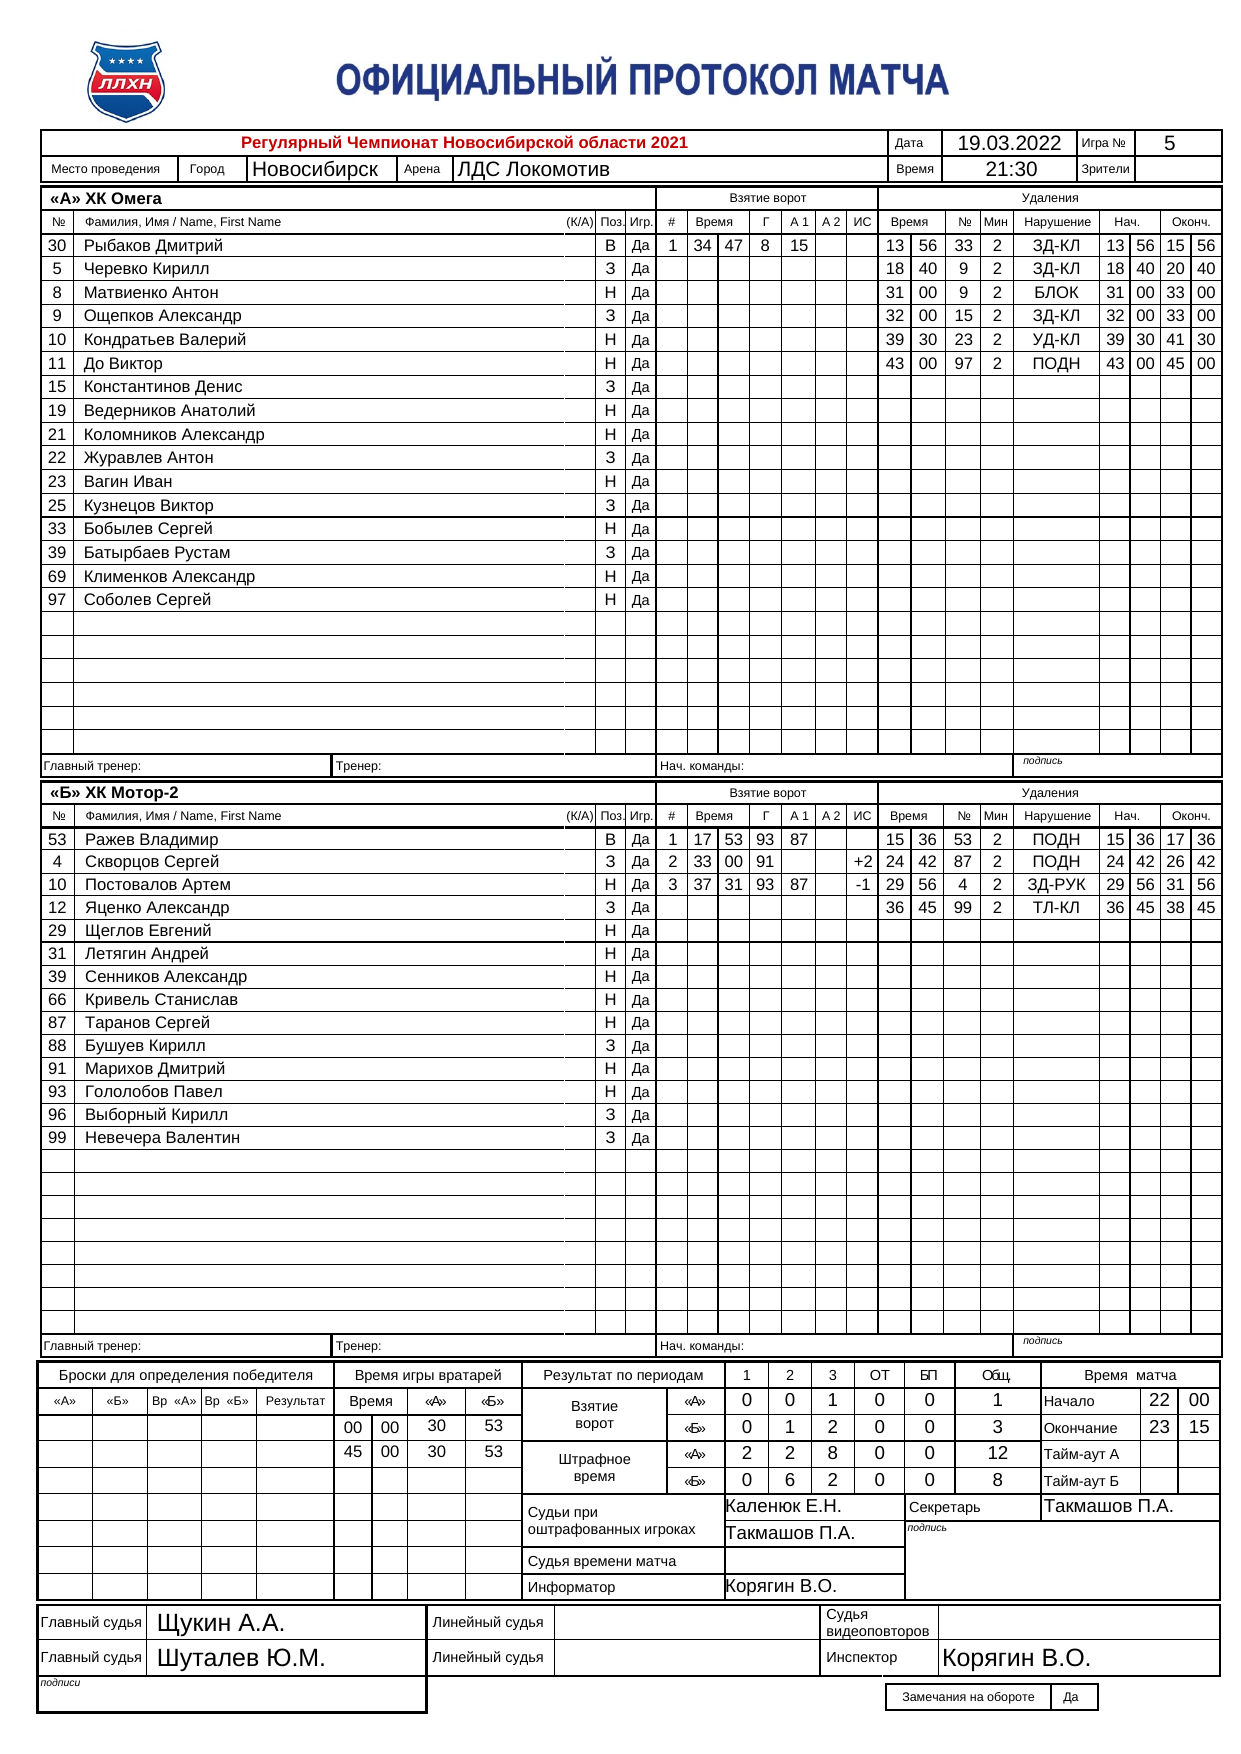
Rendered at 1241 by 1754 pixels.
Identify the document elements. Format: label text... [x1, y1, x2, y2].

table_cell [93, 1494, 147, 1520]
table_cell [750, 1012, 781, 1033]
table_cell [39, 1574, 92, 1599]
table_cell [565, 446, 595, 469]
table_cell [750, 1058, 781, 1079]
table_cell [565, 1058, 595, 1079]
table_cell [1161, 989, 1190, 1011]
table_cell [816, 399, 846, 422]
table_cell [565, 1127, 595, 1149]
table_cell [565, 328, 595, 351]
table_cell ПОДН [1014, 829, 1099, 849]
table_cell [879, 920, 910, 941]
table_cell [202, 1574, 256, 1599]
table_cell [565, 257, 595, 280]
table_cell [657, 1242, 687, 1264]
table_cell [657, 943, 687, 964]
table_cell 2 [981, 281, 1013, 303]
table_cell [1100, 518, 1129, 540]
table_cell [782, 1242, 815, 1264]
table_cell [335, 1547, 371, 1573]
table_cell 24 [879, 850, 910, 872]
table_cell Нарушение [1014, 805, 1099, 826]
table_cell [1100, 707, 1129, 729]
table_cell [944, 1081, 980, 1103]
table_cell 0 [855, 1389, 904, 1413]
table_cell [1131, 588, 1160, 611]
table_cell [816, 518, 846, 540]
table_cell [782, 1127, 815, 1149]
table_cell [1131, 1265, 1160, 1287]
table_cell 53 [466, 1416, 521, 1440]
table_cell [782, 423, 815, 445]
table_cell [981, 966, 1013, 987]
table_cell [912, 989, 943, 1011]
table_cell 2 [657, 850, 687, 872]
table_cell [879, 376, 910, 398]
table_cell [688, 446, 717, 469]
table_cell [1192, 1127, 1221, 1149]
table_cell [782, 399, 815, 422]
table_cell [879, 1127, 910, 1149]
table_cell [719, 943, 749, 964]
table_cell [883, 1677, 1220, 1681]
table_cell Да [626, 850, 655, 872]
table_cell Г [750, 211, 781, 233]
table_cell [816, 494, 846, 516]
table_cell Тайм-аут А [1042, 1441, 1140, 1467]
table_cell [719, 518, 749, 540]
table_cell [719, 494, 749, 516]
table_cell [816, 1242, 846, 1264]
table_cell [688, 470, 717, 493]
table_cell [719, 1127, 749, 1149]
table_cell [981, 730, 1013, 753]
table_cell [782, 494, 815, 516]
table_cell [1161, 943, 1190, 964]
table_cell [335, 1574, 371, 1599]
table_cell ПОДН [1014, 850, 1099, 872]
table_cell [657, 636, 687, 658]
table_cell 0 [726, 1415, 768, 1440]
table_cell [981, 399, 1013, 422]
table_cell [257, 1494, 333, 1520]
table_cell [565, 305, 595, 327]
table_cell Щеглов Евгений [75, 920, 564, 941]
table_cell [565, 966, 595, 987]
table_cell [847, 399, 877, 422]
table_cell [816, 896, 846, 918]
table_cell Да [626, 376, 655, 398]
table_cell [1161, 376, 1190, 398]
table_cell [565, 989, 595, 1011]
table_cell [879, 707, 910, 729]
table_cell [1179, 1468, 1219, 1493]
table_cell 00 [1192, 305, 1221, 327]
table_cell Время [879, 211, 945, 233]
table_cell [750, 1311, 781, 1333]
table_cell Такмашов П.А. [1042, 1495, 1219, 1520]
table_cell Игр. [626, 211, 655, 233]
table_cell [202, 1521, 256, 1546]
table_cell Да [626, 966, 655, 987]
table_cell 33 [1161, 305, 1190, 327]
table_cell [93, 1521, 147, 1546]
table_cell Н [596, 874, 625, 895]
table_cell [750, 943, 781, 964]
table_cell З [596, 305, 625, 327]
table_cell [373, 1521, 407, 1546]
table_cell [944, 989, 980, 1011]
table_cell [981, 541, 1013, 564]
table_cell Вр «Б» [202, 1389, 256, 1413]
table_cell [428, 1677, 882, 1711]
table_cell Время [688, 211, 749, 233]
table_cell [1161, 1058, 1190, 1079]
table_cell [816, 1035, 846, 1057]
table_cell [912, 494, 945, 516]
table_cell [782, 612, 815, 634]
table_cell Нач. [1100, 211, 1160, 233]
table_cell [782, 1196, 815, 1218]
table_cell [1192, 518, 1221, 540]
table_cell [816, 829, 846, 849]
table_cell [816, 446, 846, 469]
table_cell [74, 636, 564, 658]
table_cell [626, 683, 655, 706]
table_cell [596, 1265, 625, 1287]
table_cell [912, 1265, 943, 1287]
table_cell [408, 1494, 465, 1520]
table_cell З [596, 494, 625, 516]
table_cell 36 [1192, 829, 1221, 849]
table_cell [782, 518, 815, 540]
table_cell 30 [1131, 328, 1160, 351]
table_cell [657, 707, 687, 729]
table_cell Да [626, 399, 655, 422]
table_cell [626, 1150, 655, 1172]
table_cell [1131, 1196, 1160, 1218]
table_cell [1131, 470, 1160, 493]
table_cell [657, 470, 687, 493]
table_cell [816, 588, 846, 611]
table_cell [816, 1311, 846, 1333]
table_header Общ. [956, 1363, 1040, 1387]
table_cell [719, 920, 749, 941]
table_cell [565, 541, 595, 564]
table_cell [816, 376, 846, 398]
table_cell [657, 1219, 687, 1241]
table_cell [1014, 707, 1099, 729]
table_cell 17 [1161, 829, 1190, 849]
table_header ОТ [855, 1363, 904, 1387]
table_cell [1192, 966, 1221, 987]
table_cell [565, 829, 595, 849]
table_header 1 [726, 1363, 768, 1387]
table_cell [782, 1265, 815, 1287]
table_cell [750, 328, 781, 351]
table_cell [750, 1219, 781, 1241]
table_cell [879, 399, 910, 422]
table_cell Соболев Сергей [74, 588, 564, 611]
table_cell 15 [1100, 829, 1129, 849]
table_cell 39 [879, 328, 910, 351]
table_cell 15 [782, 235, 815, 256]
table_cell [1014, 1265, 1099, 1287]
table_cell До Виктор [74, 352, 564, 374]
table_cell [1014, 943, 1099, 964]
table_cell [912, 636, 945, 658]
table_cell [816, 966, 846, 987]
table_cell [74, 730, 564, 753]
table_cell 30 [912, 328, 945, 351]
table_cell [912, 376, 945, 398]
table_cell [879, 1058, 910, 1079]
table_cell [565, 1035, 595, 1057]
table_cell [657, 1104, 687, 1126]
table_cell Кондратьев Валерий [74, 328, 564, 351]
table_cell [565, 399, 595, 422]
table_cell [782, 446, 815, 469]
table_cell [1192, 730, 1221, 753]
table_cell [1161, 920, 1190, 941]
table_cell [946, 612, 980, 634]
table_cell [626, 612, 655, 634]
table_cell 99 [42, 1127, 74, 1149]
table_cell [719, 1150, 749, 1172]
table_cell 0 [726, 1468, 768, 1493]
table_cell [688, 1081, 717, 1103]
table_cell 2 [812, 1468, 854, 1493]
table_cell Результат [257, 1389, 333, 1413]
table_cell 18 [879, 257, 910, 280]
table_cell 45 [335, 1441, 371, 1467]
table_cell [750, 588, 781, 611]
table_cell Судья времени матча [523, 1548, 724, 1573]
table_cell [816, 1012, 846, 1033]
table_cell [565, 1242, 595, 1264]
table_cell 42 [912, 850, 943, 872]
table_cell [1014, 1173, 1099, 1195]
table_cell [688, 1150, 717, 1172]
table_cell [816, 257, 846, 280]
table_cell [1014, 376, 1099, 398]
table_cell [847, 896, 877, 918]
table_cell Выборный Кирилл [75, 1104, 564, 1126]
table_cell [847, 541, 877, 564]
table_cell [42, 1242, 74, 1264]
table_cell [565, 920, 595, 941]
table_cell [596, 1173, 625, 1195]
table_cell [847, 730, 877, 753]
table_cell 87 [944, 850, 980, 872]
table_cell -1 [847, 874, 877, 895]
table_cell [750, 1150, 781, 1172]
table_cell [466, 1468, 521, 1493]
table_cell [1131, 1311, 1160, 1333]
table_cell 33 [688, 850, 717, 872]
table_cell 00 [1131, 305, 1160, 327]
table_cell 8 [812, 1442, 854, 1467]
table_cell [944, 1242, 980, 1264]
table_cell [42, 1196, 74, 1218]
table_cell 56 [1131, 235, 1160, 256]
table_cell [565, 1265, 595, 1287]
table_cell Да [626, 1104, 655, 1126]
table_cell [847, 1173, 877, 1195]
table_cell 23 [1141, 1415, 1177, 1440]
table_cell [719, 636, 749, 658]
table_cell [816, 1150, 846, 1172]
table_cell [719, 446, 749, 469]
table_cell [879, 541, 910, 564]
table_cell [657, 896, 687, 918]
table_cell подпись [1014, 755, 1221, 776]
table_cell [688, 281, 717, 303]
table_cell 33 [946, 235, 980, 256]
table_cell [912, 423, 945, 445]
table_cell [981, 659, 1013, 682]
table_cell Окончание [1042, 1415, 1140, 1440]
table_cell [981, 423, 1013, 445]
table_cell [944, 1265, 980, 1287]
table_cell [1100, 1150, 1129, 1172]
table_cell [1192, 588, 1221, 611]
table_cell [782, 683, 815, 706]
table_cell [981, 707, 1013, 729]
table_cell [879, 423, 910, 445]
table_cell [626, 1173, 655, 1195]
table_cell 13 [1100, 235, 1129, 256]
table_cell [1192, 943, 1221, 964]
table_cell Фамилия, Имя / Name, First Name [75, 805, 565, 826]
table_cell [981, 683, 1013, 706]
table_cell [750, 1173, 781, 1195]
table_cell [1161, 1035, 1190, 1057]
table_cell [1192, 565, 1221, 587]
table_cell [782, 707, 815, 729]
table_cell 36 [1131, 829, 1160, 849]
table_cell [1014, 565, 1099, 587]
table_cell [847, 305, 877, 327]
table_cell [912, 1150, 943, 1172]
table_cell 10 [42, 874, 74, 895]
table_cell [39, 1547, 92, 1573]
table_cell 37 [688, 874, 717, 895]
table_cell [1100, 1196, 1129, 1218]
table_cell [750, 565, 781, 587]
table_cell [750, 281, 781, 303]
table_cell [1014, 1012, 1099, 1033]
table_cell [879, 659, 910, 682]
table_cell [847, 518, 877, 540]
table_cell 1 [812, 1389, 854, 1413]
table_cell [750, 446, 781, 469]
table_cell Н [596, 352, 625, 374]
table_cell [1161, 730, 1190, 753]
table_cell 40 [1192, 257, 1221, 280]
table_cell [565, 1104, 595, 1126]
table_cell [1014, 494, 1099, 516]
table_cell [1100, 494, 1129, 516]
table_cell [879, 588, 910, 611]
table_cell [981, 446, 1013, 469]
table_cell Н [596, 1012, 625, 1033]
table_cell Игр. [626, 805, 655, 826]
table_cell 93 [42, 1081, 74, 1103]
table_cell [626, 1265, 655, 1287]
table_cell [555, 1606, 819, 1639]
table_cell [816, 565, 846, 587]
table_cell Н [596, 518, 625, 540]
table_cell 1 [956, 1389, 1040, 1413]
table_cell [257, 1416, 333, 1440]
table_cell В [596, 235, 625, 256]
table_cell Да [626, 896, 655, 918]
table_cell [782, 920, 815, 941]
table_cell [981, 1265, 1013, 1287]
table_cell [1161, 1311, 1190, 1333]
table_cell [847, 470, 877, 493]
table_cell [1100, 1242, 1129, 1264]
table_cell [816, 1265, 846, 1287]
table_cell [1100, 1035, 1129, 1057]
table_cell [335, 1494, 371, 1520]
table_cell Да [626, 257, 655, 280]
table_cell [1100, 1265, 1129, 1287]
table_cell Н [596, 399, 625, 422]
table_cell [555, 1640, 819, 1675]
table_cell [657, 305, 687, 327]
table_cell 39 [42, 966, 74, 987]
table_cell Фамилия, Имя / Name, First Name [74, 211, 565, 233]
table_cell [946, 494, 980, 516]
table_cell 36 [1100, 896, 1129, 918]
table_cell [1192, 1104, 1221, 1126]
table_cell [847, 257, 877, 280]
table_cell [719, 1035, 749, 1057]
table_cell ЗД-КЛ [1014, 305, 1099, 327]
table_cell [879, 943, 910, 964]
table_cell Марихов Дмитрий [75, 1058, 564, 1079]
table_cell 31 [879, 281, 910, 303]
table_cell 0 [855, 1468, 904, 1493]
table_cell 00 [1179, 1389, 1219, 1413]
table_cell [596, 1311, 625, 1333]
table_cell [816, 328, 846, 351]
table_cell [1161, 966, 1190, 987]
table_cell [719, 730, 749, 753]
table_cell [944, 1104, 980, 1126]
table_cell 2 [726, 1442, 768, 1467]
table_cell [688, 1196, 717, 1218]
table_header Результат по периодам [523, 1363, 724, 1387]
table_cell [688, 352, 717, 374]
table_cell Ощепков Александр [74, 305, 564, 327]
table_cell [847, 1058, 877, 1079]
table_cell [912, 1311, 943, 1333]
table_cell [688, 305, 717, 327]
table_cell [981, 518, 1013, 540]
table_cell [719, 352, 749, 374]
table_cell [750, 707, 781, 729]
table_cell [847, 1219, 877, 1241]
table_cell [688, 565, 717, 587]
table_cell [782, 730, 815, 753]
table_cell [750, 352, 781, 374]
table_cell 53 [42, 829, 74, 849]
table_cell 4 [42, 850, 74, 872]
table_cell [202, 1494, 256, 1520]
table_cell [912, 541, 945, 564]
table_cell [1131, 920, 1160, 941]
table_cell 66 [42, 989, 74, 1011]
table_cell [1014, 920, 1099, 941]
table_cell Да [626, 446, 655, 469]
table_cell [946, 518, 980, 540]
table_cell [816, 659, 846, 682]
table_cell Г [750, 805, 781, 826]
table_cell [719, 328, 749, 351]
table_cell 21 [42, 423, 73, 445]
table_cell 9 [946, 281, 980, 303]
table_cell Рыбаков Дмитрий [74, 235, 564, 256]
table_cell 19 [42, 399, 73, 422]
table_cell [879, 612, 910, 634]
table_cell ЗД-КЛ [1014, 235, 1099, 256]
table_cell Ведерников Анатолий [74, 399, 564, 422]
table_cell 10 [42, 328, 73, 351]
table_cell [1131, 1288, 1160, 1310]
table_cell [879, 966, 910, 987]
table_cell 15 [42, 376, 73, 398]
table_cell 45 [1192, 896, 1221, 918]
table_cell 29 [879, 874, 910, 895]
table_cell [373, 1468, 407, 1493]
table_cell [335, 1521, 371, 1546]
table_cell [75, 1196, 564, 1218]
table_cell [946, 565, 980, 587]
table_cell [466, 1521, 521, 1546]
table_header «А» ХК Омега [42, 188, 655, 209]
table_cell [816, 1219, 846, 1241]
table_cell [1014, 1311, 1099, 1333]
table_cell Да [626, 565, 655, 587]
table_cell [750, 1035, 781, 1057]
table_cell 00 [912, 352, 945, 374]
table_cell № [944, 805, 980, 826]
table_cell [565, 850, 595, 872]
table_cell [944, 1127, 980, 1149]
table_header БП [905, 1363, 954, 1387]
table_cell ПОДН [1014, 352, 1099, 374]
table_cell [657, 1081, 687, 1103]
table_cell [688, 683, 717, 706]
table_cell [816, 707, 846, 729]
table_header Игра № [1078, 131, 1134, 155]
table_cell [626, 1196, 655, 1218]
table_cell 0 [769, 1389, 811, 1413]
table_cell Да [626, 328, 655, 351]
table_cell 93 [750, 874, 781, 895]
table_cell [750, 730, 781, 753]
table_cell [42, 1288, 74, 1310]
table_cell подпись [906, 1522, 1219, 1599]
table_cell Время [335, 1389, 407, 1413]
table_cell 0 [905, 1442, 954, 1467]
table_header Удаления [879, 188, 1221, 209]
table_cell [879, 989, 910, 1011]
table_cell [879, 1196, 910, 1218]
table_cell [93, 1547, 147, 1573]
table_cell [1014, 399, 1099, 422]
table_cell 22 [42, 446, 73, 469]
table_cell Сенников Александр [75, 966, 564, 987]
table_cell [1161, 659, 1190, 682]
table_cell [1161, 1219, 1190, 1241]
table_cell А 2 [816, 211, 846, 233]
table_cell [657, 1012, 687, 1033]
table_cell [1100, 1058, 1129, 1079]
table_cell [912, 1173, 943, 1195]
table_cell [626, 659, 655, 682]
table_cell +2 [847, 850, 877, 872]
table_cell [657, 376, 687, 398]
table_cell 0 [855, 1415, 904, 1440]
table_cell 87 [782, 874, 815, 895]
table_cell 39 [1100, 328, 1129, 351]
table_cell [981, 1012, 1013, 1033]
table_cell [1131, 1035, 1160, 1057]
table_cell [719, 707, 749, 729]
table_cell [1161, 541, 1190, 564]
table_cell [688, 588, 717, 611]
table_cell [750, 920, 781, 941]
table_cell Время [879, 805, 943, 826]
table_cell ИС [847, 211, 877, 233]
table_cell Корягин В.О. [726, 1575, 904, 1599]
table_cell Гололобов Павел [75, 1081, 564, 1103]
table_cell [39, 1468, 92, 1493]
table_cell [596, 707, 625, 729]
table_cell [912, 966, 943, 987]
table_cell [39, 1494, 92, 1520]
table_cell (К/А) [565, 211, 595, 233]
table_cell [657, 966, 687, 987]
table_cell [1100, 1219, 1129, 1241]
table_header 3 [812, 1363, 854, 1387]
table_cell [408, 1468, 465, 1493]
table_cell [1192, 423, 1221, 445]
table_cell [879, 1219, 910, 1241]
table_cell А 1 [782, 805, 815, 826]
table_cell ТЛ-КЛ [1014, 896, 1099, 918]
table_cell [75, 1219, 564, 1241]
table_cell Арена [398, 157, 452, 181]
table_cell Шуталев Ю.М. [147, 1640, 425, 1675]
table_cell А 1 [782, 211, 815, 233]
table_cell [565, 874, 595, 895]
table_cell 2 [981, 235, 1013, 256]
table_cell [657, 1058, 687, 1079]
table_cell [93, 1574, 147, 1599]
table_cell [944, 1219, 980, 1241]
table_cell [1192, 1173, 1221, 1195]
table_cell А 2 [816, 805, 846, 826]
table_cell [782, 943, 815, 964]
table_cell Постовалов Артем [75, 874, 564, 895]
table_cell [847, 1288, 877, 1310]
table_cell [1100, 1081, 1129, 1103]
table_cell [1131, 1127, 1160, 1149]
table_cell 2 [981, 896, 1013, 918]
table_cell [719, 423, 749, 445]
table_cell [1131, 1104, 1160, 1126]
table_cell [373, 1494, 407, 1520]
table_cell 00 [1192, 352, 1221, 374]
table_cell [782, 989, 815, 1011]
table_cell [719, 1081, 749, 1103]
table_cell 97 [946, 352, 980, 374]
table_cell Н [596, 989, 625, 1011]
table_cell [1192, 1311, 1221, 1333]
table_cell [944, 1150, 980, 1172]
table_cell [981, 1311, 1013, 1333]
table_cell В [596, 829, 625, 849]
table_cell [912, 1058, 943, 1079]
picture [5, 28, 1179, 129]
table_cell Да [626, 1035, 655, 1057]
table_cell [565, 494, 595, 516]
table_cell [42, 1173, 74, 1195]
table_cell Яценко Александр [75, 896, 564, 918]
table_cell [981, 636, 1013, 658]
table_cell Н [596, 1081, 625, 1103]
table_cell [688, 1265, 717, 1287]
table_cell Главный тренер: [42, 1335, 330, 1356]
table_cell [1131, 518, 1160, 540]
table_cell [816, 1058, 846, 1079]
table_cell 22 [1141, 1389, 1177, 1413]
table_cell [912, 1127, 943, 1149]
table_cell 36 [879, 896, 910, 918]
table_cell [1192, 1058, 1221, 1079]
table_cell [1131, 541, 1160, 564]
table_cell [719, 399, 749, 422]
table_cell [1192, 1012, 1221, 1033]
table_cell [782, 588, 815, 611]
table_cell [946, 683, 980, 706]
table_cell [750, 989, 781, 1011]
table_cell [782, 328, 815, 351]
table_cell [939, 1606, 1219, 1639]
table_cell [782, 1311, 815, 1333]
table_cell [719, 281, 749, 303]
table_cell Да [626, 494, 655, 516]
table_cell [148, 1494, 201, 1520]
table_cell [688, 1311, 717, 1333]
table_cell [816, 1081, 846, 1103]
table_cell [719, 989, 749, 1011]
table_cell 18 [1100, 257, 1129, 280]
table_cell [816, 235, 846, 256]
table_cell 32 [879, 305, 910, 327]
table_cell [816, 683, 846, 706]
table_cell [816, 730, 846, 753]
table_cell [565, 1311, 595, 1333]
table_cell [1192, 612, 1221, 634]
table_cell [1014, 1081, 1099, 1103]
table_cell Да [626, 305, 655, 327]
table_cell [688, 257, 717, 280]
table_cell «Б» [668, 1415, 724, 1440]
table_cell БЛОК [1014, 281, 1099, 303]
table_cell [257, 1468, 333, 1493]
table_cell 40 [912, 257, 945, 280]
table_cell [626, 1242, 655, 1264]
table_cell З [596, 257, 625, 280]
table_cell [688, 966, 717, 987]
table_cell [1161, 1196, 1190, 1218]
table_cell [1192, 920, 1221, 941]
table_cell [879, 565, 910, 587]
table_cell [408, 1574, 465, 1599]
table_cell [847, 636, 877, 658]
table_cell [1100, 1311, 1129, 1333]
table_cell [1131, 376, 1160, 398]
table_cell [657, 423, 687, 445]
table_cell [847, 943, 877, 964]
table_cell [719, 683, 749, 706]
table_header Броски для определения победителя [39, 1363, 333, 1387]
table_cell [750, 1104, 781, 1126]
table_cell ИС [847, 805, 877, 826]
table_cell 23 [42, 470, 73, 493]
table_cell 93 [750, 829, 781, 849]
table_cell подпись [1014, 1335, 1221, 1356]
table_cell [946, 541, 980, 564]
table_cell [257, 1441, 333, 1467]
table_cell [879, 518, 910, 540]
table_cell 0 [905, 1415, 954, 1440]
table_cell [782, 305, 815, 327]
table_cell [657, 659, 687, 682]
table_cell [1100, 920, 1129, 941]
table_cell [657, 1288, 687, 1310]
table_cell Да [626, 1127, 655, 1149]
table_cell Мин [981, 805, 1013, 826]
table_cell [1131, 1173, 1160, 1195]
table_cell [1131, 636, 1160, 658]
table_cell [42, 659, 73, 682]
table_cell Кузнецов Виктор [74, 494, 564, 516]
table_cell [912, 1288, 943, 1310]
table_cell 00 [1131, 352, 1160, 374]
table_cell Оконч. [1161, 805, 1221, 826]
table_cell [912, 943, 943, 964]
table_cell 53 [944, 829, 980, 849]
table_cell [912, 470, 945, 493]
table_cell [688, 518, 717, 540]
table_cell [719, 1196, 749, 1218]
table_cell [688, 1035, 717, 1057]
table_cell [1014, 446, 1099, 469]
table_cell 38 [1161, 896, 1190, 918]
table_cell [657, 257, 687, 280]
table_cell [782, 1035, 815, 1057]
table_cell [847, 352, 877, 374]
table_cell «Б» [93, 1389, 147, 1413]
table_cell 1 [657, 829, 687, 849]
table_cell [565, 565, 595, 587]
table_cell [1014, 1150, 1099, 1172]
table_cell [1131, 494, 1160, 516]
table_cell [1141, 1468, 1177, 1493]
table_cell 91 [750, 850, 781, 872]
table_cell [657, 494, 687, 516]
table_cell 34 [688, 235, 717, 256]
table_cell [688, 612, 717, 634]
table_cell [1136, 157, 1221, 181]
table_cell 1 [769, 1415, 811, 1440]
table_cell 69 [42, 565, 73, 587]
table_cell 2 [981, 850, 1013, 872]
table_cell [1131, 565, 1160, 587]
table_cell 36 [912, 829, 943, 849]
table_cell [688, 1058, 717, 1079]
table_cell [944, 1058, 980, 1079]
table_cell 25 [42, 494, 73, 516]
table_cell [565, 376, 595, 398]
table_cell 56 [912, 874, 943, 895]
table_cell 30 [408, 1441, 465, 1467]
table_cell [750, 518, 781, 540]
table_cell З [596, 1127, 625, 1149]
table_cell 53 [466, 1441, 521, 1467]
table_cell [879, 446, 910, 469]
table_cell [946, 423, 980, 445]
table_cell [782, 565, 815, 587]
table_cell 45 [1161, 352, 1190, 374]
table_cell [148, 1574, 201, 1599]
table_cell [1014, 612, 1099, 634]
table_cell [719, 1012, 749, 1033]
table_cell [1131, 1219, 1160, 1241]
table_cell 2 [769, 1442, 811, 1467]
table_cell [944, 920, 980, 941]
table_cell [981, 943, 1013, 964]
table_cell [1192, 446, 1221, 469]
table_cell Таранов Сергей [75, 1012, 564, 1033]
table_cell [912, 588, 945, 611]
table_cell [202, 1441, 256, 1467]
table_cell № [42, 211, 73, 233]
table_cell [1179, 1441, 1219, 1467]
table_cell Н [596, 1058, 625, 1079]
table_cell [1131, 943, 1160, 964]
table_cell [565, 659, 595, 682]
table_cell [596, 1242, 625, 1264]
table_cell [750, 494, 781, 516]
table_cell З [596, 850, 625, 872]
table_cell [719, 1265, 749, 1287]
table_cell [816, 920, 846, 941]
table_cell 29 [1100, 874, 1129, 895]
table_cell [148, 1441, 201, 1467]
table_cell 30 [1192, 328, 1221, 351]
table_cell [148, 1547, 201, 1573]
table_cell [688, 399, 717, 422]
table_cell [1192, 1265, 1221, 1287]
table_cell [1131, 1058, 1160, 1079]
table_cell 56 [1131, 874, 1160, 895]
table_cell Да [626, 1012, 655, 1033]
table_cell Да [626, 588, 655, 611]
table_cell [657, 588, 687, 611]
table_cell [657, 1311, 687, 1333]
table_cell Поз. [596, 211, 625, 233]
table_cell [39, 1416, 92, 1440]
table_cell # [657, 211, 687, 233]
table_cell [912, 612, 945, 634]
table_header Да [1052, 1685, 1097, 1709]
table_cell Да [626, 920, 655, 941]
table_cell 8 [750, 235, 781, 256]
table_cell [688, 920, 717, 941]
table_cell З [596, 1035, 625, 1057]
table_cell [946, 470, 980, 493]
table_cell Да [626, 470, 655, 493]
table_cell З [596, 376, 625, 398]
table_cell [1192, 1150, 1221, 1172]
table_cell 00 [912, 281, 945, 303]
table_cell [719, 1104, 749, 1126]
table_cell [1100, 659, 1129, 682]
table_cell [1100, 470, 1129, 493]
table_cell [981, 1127, 1013, 1149]
table_cell 30 [408, 1416, 465, 1440]
table_cell [847, 1035, 877, 1057]
table_cell [944, 1196, 980, 1218]
table_cell [750, 423, 781, 445]
table_cell [626, 1219, 655, 1241]
table_cell [719, 659, 749, 682]
table_cell [1100, 612, 1129, 634]
table_cell [750, 305, 781, 327]
table_cell [1192, 1242, 1221, 1264]
table_cell [1161, 1265, 1190, 1287]
table_cell [879, 683, 910, 706]
table_cell [1014, 966, 1099, 987]
table_cell Место проведения [42, 157, 177, 181]
table_cell 53 [719, 829, 749, 849]
table_cell [657, 399, 687, 422]
table_cell [719, 588, 749, 611]
table_cell [879, 470, 910, 493]
table_cell [565, 470, 595, 493]
table_cell [565, 1150, 595, 1172]
table_cell 31 [42, 943, 74, 964]
table_cell [1100, 1012, 1129, 1033]
table_cell [1014, 636, 1099, 658]
table_cell [750, 257, 781, 280]
table_cell [912, 1196, 943, 1218]
table_cell [565, 352, 595, 374]
table_cell [1014, 588, 1099, 611]
table_cell 20 [1161, 257, 1190, 280]
table_cell 87 [42, 1012, 74, 1033]
table_cell [847, 612, 877, 634]
table_cell 2 [981, 305, 1013, 327]
table_cell # [657, 805, 687, 826]
table_cell Н [596, 943, 625, 964]
table_cell [565, 896, 595, 918]
table_cell [565, 1196, 595, 1218]
table_cell 8 [42, 281, 73, 303]
table_cell [750, 1081, 781, 1103]
table_cell 31 [719, 874, 749, 895]
table_cell [1100, 399, 1129, 422]
table_cell [74, 707, 564, 729]
table_cell 15 [879, 829, 910, 849]
table_cell 45 [912, 896, 943, 918]
table_cell [816, 612, 846, 634]
table_cell [657, 352, 687, 374]
table_cell [1161, 612, 1190, 634]
table_cell [1131, 1150, 1160, 1172]
table_cell [782, 1058, 815, 1079]
table_cell [981, 1219, 1013, 1241]
table_cell [946, 730, 980, 753]
table_cell [657, 1196, 687, 1218]
table_cell [944, 966, 980, 987]
table_cell [42, 730, 73, 753]
table_cell Да [626, 281, 655, 303]
table_cell [847, 829, 877, 849]
table_cell [1014, 423, 1099, 445]
table_cell [782, 1081, 815, 1103]
table_cell подписи [39, 1677, 425, 1711]
table_cell 29 [42, 920, 74, 941]
table_cell Время [889, 157, 941, 181]
table_cell [946, 588, 980, 611]
table_cell 33 [1161, 281, 1190, 303]
table_cell З [596, 446, 625, 469]
table_cell [981, 1150, 1013, 1172]
table_cell [847, 1311, 877, 1333]
table_cell 21:30 [943, 157, 1076, 181]
table_cell [1100, 588, 1129, 611]
table_cell 12 [956, 1442, 1040, 1467]
table_cell [1100, 1104, 1129, 1126]
table_cell [657, 920, 687, 941]
table_cell [981, 565, 1013, 587]
table_cell [626, 636, 655, 658]
table_cell [946, 446, 980, 469]
table_cell [1014, 1035, 1099, 1057]
table_cell 2 [981, 874, 1013, 895]
table_cell [1099, 1682, 1220, 1711]
table_cell 0 [905, 1389, 954, 1413]
table_cell Судья видеоповторов [821, 1606, 938, 1639]
table_cell [1161, 588, 1190, 611]
table_cell [42, 1219, 74, 1241]
table_cell [816, 850, 846, 872]
table_cell [879, 1242, 910, 1264]
table_cell [847, 1150, 877, 1172]
table_header 19.03.2022 [943, 131, 1076, 155]
table_cell 42 [1192, 850, 1221, 872]
table_cell [42, 612, 73, 634]
table_header 2 [769, 1363, 811, 1387]
table_cell [688, 1104, 717, 1126]
table_cell Да [626, 518, 655, 540]
table_cell Да [626, 541, 655, 564]
table_header Замечания на обороте [887, 1685, 1050, 1709]
table_cell [719, 896, 749, 918]
table_header «Б» ХК Мотор-2 [42, 783, 655, 803]
table_cell [782, 966, 815, 987]
table_cell [912, 399, 945, 422]
table_cell [626, 707, 655, 729]
table_cell 15 [1179, 1415, 1219, 1440]
table_cell [1192, 683, 1221, 706]
table_cell [1131, 966, 1160, 987]
table_cell [912, 683, 945, 706]
table_cell [879, 636, 910, 658]
table_cell [981, 588, 1013, 611]
table_cell [565, 1288, 595, 1310]
table_cell [847, 565, 877, 587]
table_cell [466, 1547, 521, 1573]
table_cell [74, 659, 564, 682]
table_cell [1192, 470, 1221, 493]
table_cell [944, 1173, 980, 1195]
table_cell [257, 1574, 333, 1599]
table_cell [847, 1012, 877, 1033]
table_cell [782, 1173, 815, 1195]
table_cell Вагин Иван [74, 470, 564, 493]
table_cell [944, 1012, 980, 1033]
table_cell [688, 1242, 717, 1264]
table_cell [750, 636, 781, 658]
table_cell [816, 636, 846, 658]
table_cell [596, 683, 625, 706]
table_cell [93, 1416, 147, 1440]
table_cell [879, 1173, 910, 1195]
table_cell [847, 707, 877, 729]
table_cell Н [596, 966, 625, 987]
table_cell [93, 1468, 147, 1493]
table_cell [565, 588, 595, 611]
table_cell Журавлев Антон [74, 446, 564, 469]
table_cell [42, 636, 73, 658]
table_cell [688, 989, 717, 1011]
table_cell [816, 541, 846, 564]
table_cell [981, 1058, 1013, 1079]
table_cell [847, 989, 877, 1011]
table_cell [719, 1288, 749, 1310]
table_cell [1100, 541, 1129, 564]
table_cell Да [626, 1081, 655, 1103]
table_cell [912, 1081, 943, 1103]
table_cell [816, 1127, 846, 1149]
table_cell [626, 1288, 655, 1310]
table_cell [782, 659, 815, 682]
table_cell Мин [981, 211, 1013, 233]
table_header Время матча [1042, 1363, 1219, 1387]
table_cell Тренер: [333, 1335, 655, 1356]
table_cell [879, 1288, 910, 1310]
table_cell [981, 1288, 1013, 1310]
table_header Дата [889, 131, 941, 155]
table_cell [750, 1265, 781, 1287]
table_cell [688, 730, 717, 753]
table_cell 31 [1100, 281, 1129, 303]
table_cell [912, 1242, 943, 1264]
table_cell [688, 541, 717, 564]
table_cell 1 [657, 235, 687, 256]
table_cell [750, 966, 781, 987]
table_cell [782, 850, 815, 872]
table_cell [981, 989, 1013, 1011]
table_cell [565, 612, 595, 634]
table_cell [1131, 1242, 1160, 1264]
table_cell [782, 541, 815, 564]
table_cell 99 [944, 896, 980, 918]
table_cell [1100, 1173, 1129, 1195]
table_cell № [946, 211, 980, 233]
table_cell Н [596, 588, 625, 611]
table_cell [1014, 1127, 1099, 1149]
table_cell [782, 1150, 815, 1172]
table_cell [719, 565, 749, 587]
table_cell [657, 281, 687, 303]
table_cell [912, 1104, 943, 1126]
table_cell [596, 1288, 625, 1310]
table_cell [1161, 399, 1190, 422]
table_cell [565, 235, 595, 256]
table_cell [981, 1173, 1013, 1195]
table_cell [1161, 636, 1190, 658]
table_cell [719, 1311, 749, 1333]
table_cell ЛДС Локомотив [454, 157, 887, 181]
table_cell [879, 1311, 910, 1333]
table_cell [688, 1012, 717, 1033]
table_cell 00 [1192, 281, 1221, 303]
table_cell «А» [668, 1442, 724, 1467]
table_cell [944, 943, 980, 964]
table_cell [750, 376, 781, 398]
table_cell 8 [956, 1468, 1040, 1493]
table_cell [981, 1242, 1013, 1264]
table_cell [1192, 707, 1221, 729]
table_cell Инспектор [821, 1640, 938, 1675]
table_cell [42, 1150, 74, 1172]
table_cell [565, 423, 595, 445]
table_cell [74, 683, 564, 706]
table_cell Н [596, 328, 625, 351]
table_cell 00 [373, 1441, 407, 1467]
table_cell [1014, 470, 1099, 493]
table_cell [981, 1081, 1013, 1103]
table_cell [75, 1150, 564, 1172]
table_cell [657, 1127, 687, 1149]
table_cell 00 [373, 1416, 407, 1440]
table_cell [596, 1219, 625, 1241]
table_cell [1141, 1441, 1177, 1467]
table_cell 23 [946, 328, 980, 351]
table_cell [816, 470, 846, 493]
table_cell 2 [812, 1415, 854, 1440]
table_cell [1014, 1196, 1099, 1218]
table_cell [74, 612, 564, 634]
table_cell Новосибирск [248, 157, 396, 181]
table_cell 2 [981, 829, 1013, 849]
table_cell [1014, 659, 1099, 682]
table_cell [1131, 399, 1160, 422]
table_cell [148, 1468, 201, 1493]
table_cell [1192, 659, 1221, 682]
table_cell Матвиенко Антон [74, 281, 564, 303]
table_cell 41 [1161, 328, 1190, 351]
table_cell [1131, 1081, 1160, 1103]
table_cell [1192, 1219, 1221, 1241]
table_cell 15 [1161, 235, 1190, 256]
table_cell [782, 376, 815, 398]
table_cell [657, 1265, 687, 1287]
table_cell [42, 707, 73, 729]
table_cell [75, 1265, 564, 1287]
table_cell [596, 1196, 625, 1218]
table_cell 2 [981, 328, 1013, 351]
table_cell [912, 1219, 943, 1241]
table_cell [1161, 1150, 1190, 1172]
table_cell 45 [1131, 896, 1160, 918]
table_cell [1100, 966, 1129, 987]
table_cell [1192, 1081, 1221, 1103]
table_cell 43 [1100, 352, 1129, 374]
table_cell [565, 518, 595, 540]
table_cell [847, 281, 877, 303]
table_cell [816, 352, 846, 374]
table_cell 6 [769, 1468, 811, 1493]
table_cell 47 [719, 235, 749, 256]
table_header Регулярный Чемпионат Новосибирской области 2021 [42, 131, 887, 155]
table_cell [408, 1521, 465, 1546]
table_cell Константинов Денис [74, 376, 564, 398]
table_cell З [596, 1104, 625, 1126]
table_cell 9 [42, 305, 73, 327]
table_cell [912, 707, 945, 729]
table_cell [1192, 399, 1221, 422]
table_cell [912, 1035, 943, 1057]
table_cell [847, 966, 877, 987]
table_cell [1131, 612, 1160, 634]
table_cell [657, 989, 687, 1011]
table_cell [257, 1521, 333, 1546]
table_cell Зрители [1078, 157, 1134, 181]
table_cell [719, 1242, 749, 1264]
table_cell Ражев Владимир [75, 829, 564, 849]
table_cell [466, 1574, 521, 1599]
table_cell [847, 1127, 877, 1149]
table_cell [879, 1035, 910, 1057]
table_cell [847, 659, 877, 682]
table_cell Линейный судья [428, 1640, 554, 1675]
table_cell [1192, 376, 1221, 398]
table_cell Н [596, 281, 625, 303]
table_cell Черевко Кирилл [74, 257, 564, 280]
table_cell [657, 518, 687, 540]
table_cell Город [179, 157, 246, 181]
table_cell [688, 494, 717, 516]
table_cell Н [596, 470, 625, 493]
table_cell [688, 943, 717, 964]
table_cell [1131, 1012, 1160, 1033]
table_cell [782, 1012, 815, 1033]
table_cell [466, 1494, 521, 1520]
table_cell Тайм-аут Б [1042, 1468, 1140, 1493]
table_cell УД-КЛ [1014, 328, 1099, 351]
table_cell [816, 423, 846, 445]
table_cell [657, 683, 687, 706]
table_cell [596, 659, 625, 682]
table_cell [1161, 1173, 1190, 1195]
table_cell [1161, 494, 1190, 516]
table_cell [657, 446, 687, 469]
table_cell [688, 328, 717, 351]
table_cell [1131, 446, 1160, 469]
table_cell [657, 730, 687, 753]
table_cell [816, 1196, 846, 1218]
table_cell [750, 1242, 781, 1264]
table_cell [148, 1521, 201, 1546]
table_cell [1192, 1035, 1221, 1057]
table_cell [688, 636, 717, 658]
table_cell [1131, 707, 1160, 729]
table_cell 43 [879, 352, 910, 374]
table_cell [626, 1311, 655, 1333]
table_cell [782, 636, 815, 658]
table_cell 12 [42, 896, 74, 918]
table_cell [1161, 565, 1190, 587]
table_cell [782, 281, 815, 303]
table_cell 91 [42, 1058, 74, 1079]
table_cell Нач. [1100, 805, 1160, 826]
table_cell Н [596, 423, 625, 445]
table_cell [1161, 518, 1190, 540]
table_cell [202, 1416, 256, 1440]
table_cell [688, 896, 717, 918]
table_cell [1014, 730, 1099, 753]
table_cell [750, 1288, 781, 1310]
table_cell [847, 1242, 877, 1264]
table_cell [719, 470, 749, 493]
table_cell [879, 494, 910, 516]
table_cell [688, 1127, 717, 1149]
table_cell [981, 1196, 1013, 1218]
table_cell Да [626, 1058, 655, 1079]
table_cell Клименков Александр [74, 565, 564, 587]
table_cell [1161, 1242, 1190, 1264]
table_cell [657, 1173, 687, 1195]
table_cell [1014, 518, 1099, 540]
table_cell [816, 1173, 846, 1195]
table_cell [202, 1468, 256, 1493]
table_cell [657, 565, 687, 587]
table_cell Поз. [596, 805, 625, 826]
table_cell [1192, 494, 1221, 516]
table_cell Главный тренер: [42, 755, 330, 776]
table_cell Коломников Александр [74, 423, 564, 445]
table_cell [335, 1468, 371, 1493]
table_cell [912, 730, 945, 753]
table_cell Да [626, 235, 655, 256]
table_cell [1131, 989, 1160, 1011]
table_cell [1014, 1104, 1099, 1126]
table_cell [93, 1441, 147, 1467]
table_cell [719, 1173, 749, 1195]
table_cell [657, 541, 687, 564]
table_cell [1131, 423, 1160, 445]
table_cell 11 [42, 352, 73, 374]
table_cell [782, 1288, 815, 1310]
table_cell Тренер: [333, 755, 655, 776]
table_cell 97 [42, 588, 73, 611]
table_cell [1014, 1242, 1099, 1264]
table_header Взятие ворот [657, 783, 877, 803]
table_cell [688, 423, 717, 445]
table_cell «Б» [668, 1468, 724, 1493]
table_cell [688, 1288, 717, 1310]
table_cell [42, 683, 73, 706]
table_cell [750, 1196, 781, 1218]
table_cell Скворцов Сергей [75, 850, 564, 872]
table_cell [719, 257, 749, 280]
table_cell 2 [981, 257, 1013, 280]
table_header 5 [1136, 131, 1221, 155]
table_cell Кривель Станислав [75, 989, 564, 1011]
table_cell [946, 636, 980, 658]
table_cell [750, 541, 781, 564]
table_cell 15 [946, 305, 980, 327]
table_cell [688, 659, 717, 682]
table_cell [565, 730, 595, 753]
table_cell [879, 1104, 910, 1126]
table_cell 13 [879, 235, 910, 256]
table_cell [202, 1547, 256, 1573]
table_cell 17 [688, 829, 717, 849]
table_cell 00 [912, 305, 945, 327]
table_cell [596, 612, 625, 634]
table_cell [847, 683, 877, 706]
table_cell [816, 305, 846, 327]
table_cell [912, 518, 945, 540]
table_cell [565, 707, 595, 729]
table_cell 0 [855, 1442, 904, 1467]
table_cell 56 [912, 235, 945, 256]
table_cell Да [626, 874, 655, 895]
table_cell [782, 1104, 815, 1126]
table_cell [148, 1416, 201, 1440]
table_cell [879, 1150, 910, 1172]
table_cell [1100, 423, 1129, 445]
table_cell 56 [1192, 874, 1221, 895]
table_cell [981, 612, 1013, 634]
table_cell [981, 920, 1013, 941]
table_cell [1100, 636, 1129, 658]
table_cell [816, 281, 846, 303]
table_cell Секретарь [906, 1495, 1040, 1520]
table_cell [981, 494, 1013, 516]
table_cell [1161, 1288, 1190, 1310]
table_cell 5 [42, 257, 73, 280]
table_cell [688, 376, 717, 398]
table_cell [1161, 707, 1190, 729]
table_cell [1100, 943, 1129, 964]
table_cell [750, 896, 781, 918]
table_cell [879, 1265, 910, 1287]
table_cell Время [688, 805, 749, 826]
table_header Взятие ворот [657, 188, 877, 209]
table_cell [39, 1521, 92, 1546]
table_cell Нач. команды: [657, 1335, 1012, 1356]
table_cell [847, 235, 877, 256]
table_cell [816, 943, 846, 964]
table_cell [1100, 376, 1129, 398]
table_cell 42 [1131, 850, 1160, 872]
table_cell [1161, 1081, 1190, 1103]
table_cell [42, 1265, 74, 1287]
table_cell [782, 1219, 815, 1241]
table_cell [596, 1150, 625, 1172]
table_cell [750, 1127, 781, 1149]
table_cell [75, 1288, 564, 1310]
table_cell [1014, 541, 1099, 564]
table_cell 39 [42, 541, 73, 564]
table_cell [1161, 423, 1190, 445]
table_cell 4 [944, 874, 980, 895]
table_cell Да [626, 989, 655, 1011]
table_cell [1014, 683, 1099, 706]
table_cell Бобылев Сергей [74, 518, 564, 540]
table_cell [981, 1104, 1013, 1126]
table_cell Оконч. [1161, 211, 1221, 233]
table_cell [946, 376, 980, 398]
table_cell 31 [1161, 874, 1190, 895]
table_cell З [596, 896, 625, 918]
table_cell [847, 1196, 877, 1218]
table_cell Начало [1042, 1389, 1140, 1413]
table_cell [565, 1081, 595, 1103]
table_cell [946, 659, 980, 682]
table_cell [750, 683, 781, 706]
table_cell [816, 1288, 846, 1310]
table_cell [879, 1012, 910, 1033]
table_cell [1014, 1058, 1099, 1079]
table_cell 24 [1100, 850, 1129, 872]
table_cell «А» [39, 1389, 92, 1413]
table_cell 26 [1161, 850, 1190, 872]
table_cell Корягин В.О. [939, 1640, 1219, 1675]
table_cell [1100, 446, 1129, 469]
table_cell [657, 328, 687, 351]
table_cell Нарушение [1014, 211, 1099, 233]
table_cell ЗД-РУК [1014, 874, 1099, 895]
table_cell «Б » [466, 1389, 521, 1413]
table_cell [565, 281, 595, 303]
table_cell [1014, 1219, 1099, 1241]
table_cell 56 [1192, 235, 1221, 256]
table_cell [565, 1012, 595, 1033]
table_cell 00 [1131, 281, 1160, 303]
table_cell [847, 328, 877, 351]
table_cell [719, 966, 749, 987]
table_cell [1161, 683, 1190, 706]
table_cell 2 [981, 352, 1013, 374]
table_cell [847, 588, 877, 611]
table_cell [946, 399, 980, 422]
table_cell [750, 399, 781, 422]
table_cell Главный судья [39, 1640, 146, 1675]
table_cell [565, 1219, 595, 1241]
table_cell [782, 257, 815, 280]
table_cell [75, 1242, 564, 1264]
table_cell 00 [719, 850, 749, 872]
table_cell Информатор [523, 1575, 724, 1599]
table_cell Нач. команды: [657, 755, 1012, 776]
table_cell [1161, 1104, 1190, 1126]
table_cell [879, 730, 910, 753]
table_cell З [596, 541, 625, 564]
table_cell [1100, 683, 1129, 706]
table_cell [944, 1311, 980, 1333]
table_cell [1161, 446, 1190, 469]
table_cell [750, 612, 781, 634]
table_cell [847, 423, 877, 445]
table_cell [373, 1574, 407, 1599]
table_cell Летягин Андрей [75, 943, 564, 964]
table_cell [42, 1311, 74, 1333]
table_cell [847, 920, 877, 941]
table_cell 3 [956, 1415, 1040, 1440]
table_cell Невечера Валентин [75, 1127, 564, 1149]
table_cell Главный судья [39, 1606, 146, 1639]
table_header Время игры вратарей [335, 1363, 521, 1387]
table_cell [657, 1035, 687, 1057]
table_cell «А» [668, 1389, 724, 1413]
table_cell [816, 989, 846, 1011]
table_cell 87 [782, 829, 815, 849]
table_cell 3 [657, 874, 687, 895]
table_cell Да [626, 829, 655, 849]
table_cell [688, 707, 717, 729]
table_cell [981, 376, 1013, 398]
table_cell 0 [905, 1468, 954, 1493]
table_cell [1100, 730, 1129, 753]
table_cell [750, 470, 781, 493]
table_cell [565, 636, 595, 658]
table_cell [847, 446, 877, 469]
table_cell [1100, 1288, 1129, 1310]
table_cell [981, 470, 1013, 493]
table_cell [408, 1547, 465, 1573]
table_cell [782, 352, 815, 374]
table_cell № [42, 805, 74, 826]
table_cell 32 [1100, 305, 1129, 327]
table_cell [565, 683, 595, 706]
table_cell [596, 636, 625, 658]
table_cell [1014, 989, 1099, 1011]
table_cell 88 [42, 1035, 74, 1057]
table_cell ЗД-КЛ [1014, 257, 1099, 280]
table_cell [847, 494, 877, 516]
table_cell [879, 1081, 910, 1103]
table_cell [816, 874, 846, 895]
table_cell Да [626, 352, 655, 374]
table_cell 96 [42, 1104, 74, 1126]
table_cell [688, 1219, 717, 1241]
table_cell Вр «А» [148, 1389, 201, 1413]
table_cell [565, 943, 595, 964]
table_cell [912, 920, 943, 941]
table_cell [1161, 1127, 1190, 1149]
table_cell [1131, 730, 1160, 753]
table_cell [688, 1173, 717, 1195]
table_cell [1131, 659, 1160, 682]
table_cell [912, 446, 945, 469]
table_cell [596, 730, 625, 753]
table_cell [944, 1288, 980, 1310]
table_cell [719, 305, 749, 327]
table_cell [847, 1265, 877, 1287]
table_cell [847, 1081, 877, 1103]
table_cell [719, 541, 749, 564]
table_cell Такмашов П.А. [726, 1521, 904, 1546]
table_cell [782, 896, 815, 918]
table_cell [847, 1104, 877, 1126]
table_cell [1192, 1288, 1221, 1310]
table_cell Батырбаев Рустам [74, 541, 564, 564]
table_cell [626, 730, 655, 753]
table_cell [719, 1219, 749, 1241]
table_cell 0 [726, 1389, 768, 1413]
table_cell Линейный судья [428, 1606, 554, 1639]
table_cell [1131, 683, 1160, 706]
table_cell Бушуев Кирилл [75, 1035, 564, 1057]
table_cell Н [596, 565, 625, 587]
table_cell Н [596, 920, 625, 941]
table_cell [1192, 1196, 1221, 1218]
table_cell [257, 1547, 333, 1573]
table_cell [657, 612, 687, 634]
table_cell [719, 612, 749, 634]
table_cell Да [626, 943, 655, 964]
table_cell 00 [335, 1416, 371, 1440]
table_cell Взятие ворот [523, 1389, 666, 1440]
table_cell 40 [1131, 257, 1160, 280]
table_cell [981, 1035, 1013, 1057]
table_cell [719, 376, 749, 398]
table_cell [373, 1547, 407, 1573]
table_cell [912, 565, 945, 587]
table_cell [782, 470, 815, 493]
table_header Удаления [879, 783, 1221, 803]
table_cell [1100, 1127, 1129, 1149]
table_cell [1100, 989, 1129, 1011]
table_cell [565, 1173, 595, 1195]
table_cell [1192, 541, 1221, 564]
table_cell «А» [408, 1389, 465, 1413]
table_cell Каленюк Е.Н. [726, 1495, 904, 1520]
table_cell Щукин А.А. [147, 1606, 425, 1639]
table_cell [912, 659, 945, 682]
table_cell [39, 1441, 92, 1467]
table_cell [1014, 1288, 1099, 1310]
table_cell [912, 1012, 943, 1033]
table_cell [1192, 636, 1221, 658]
table_cell [816, 1104, 846, 1126]
table_cell 30 [42, 235, 73, 256]
table_cell 9 [946, 257, 980, 280]
table_cell [75, 1173, 564, 1195]
table_cell Да [626, 423, 655, 445]
table_cell Штрафное время [523, 1442, 666, 1493]
table_cell [750, 659, 781, 682]
table_cell [1100, 565, 1129, 587]
table_cell Судьи при оштрафованных игроках [523, 1495, 724, 1546]
table_cell [847, 376, 877, 398]
table_cell [944, 1035, 980, 1057]
table_cell 33 [42, 518, 73, 540]
table_cell [75, 1311, 564, 1333]
table_cell [657, 1150, 687, 1172]
table_cell [1161, 1012, 1190, 1033]
table_cell [1192, 989, 1221, 1011]
table_cell [1161, 470, 1190, 493]
table_cell [946, 707, 980, 729]
table_cell [719, 1058, 749, 1079]
table_cell (К/А) [565, 805, 595, 826]
table_cell [726, 1548, 904, 1573]
